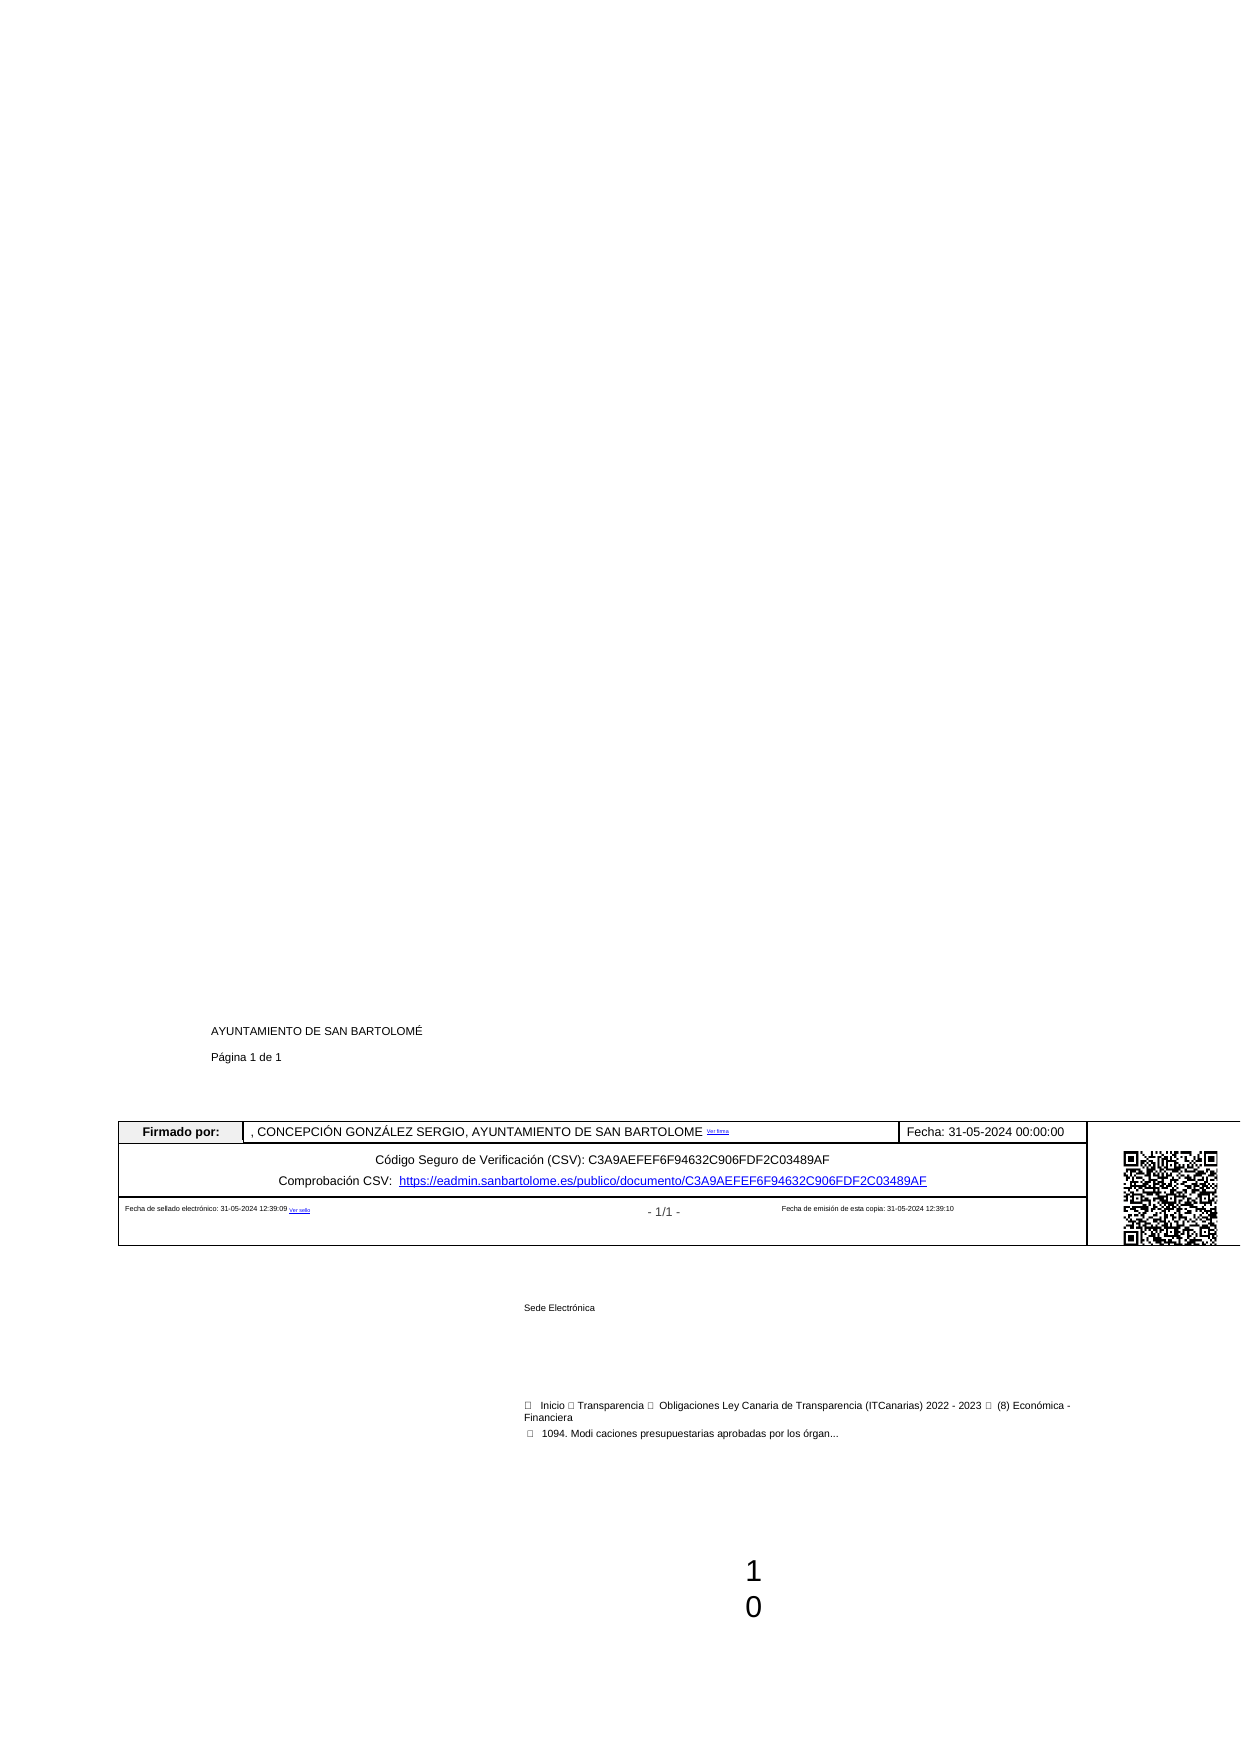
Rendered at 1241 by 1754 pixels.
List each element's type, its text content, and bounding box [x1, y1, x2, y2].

table_header [1088, 1122, 1240, 1245]
text  1094. Modi caciones presupuestarias aprobadas por los órgan... [527, 1428, 1122, 1439]
text AYUNTAMIENTO DE SAN BARTOLOMÉ Página 1 de 1 [211, 1024, 1122, 1064]
table_header , CONCEPCIÓN GONZÁLEZ SERGIO, AYUNTAMIENTO DE SAN BARTOLOME Ver firma [244, 1122, 898, 1142]
table_header Fecha: 31-05-2024 00:00:00 [900, 1122, 1086, 1142]
text  Inicio  Transparencia  Obligaciones Ley Canaria de Transparencia (ITCanarias) 2022 - 2023  (8) Económica - Financiera [524, 1399, 1122, 1423]
table_cell Fecha de sellado electrónico: 31-05-2024 12:39:09 Ver sello - 1/1 - Fecha de emisión de esta copia: 31-05-2024 12:39:10 [119, 1198, 1086, 1245]
table_header Firmado por: [119, 1122, 242, 1140]
table_cell Código Seguro de Verificación (CSV): C3A9AEFEF6F94632C906FDF2C03489AF Comprobación CSV: https://eadmin.sanbartolome.es/publico/documento/C3A9AEFEF6F94632C906FDF2C03489AF [119, 1144, 1086, 1196]
text Sede Electrónica [524, 1303, 1122, 1314]
